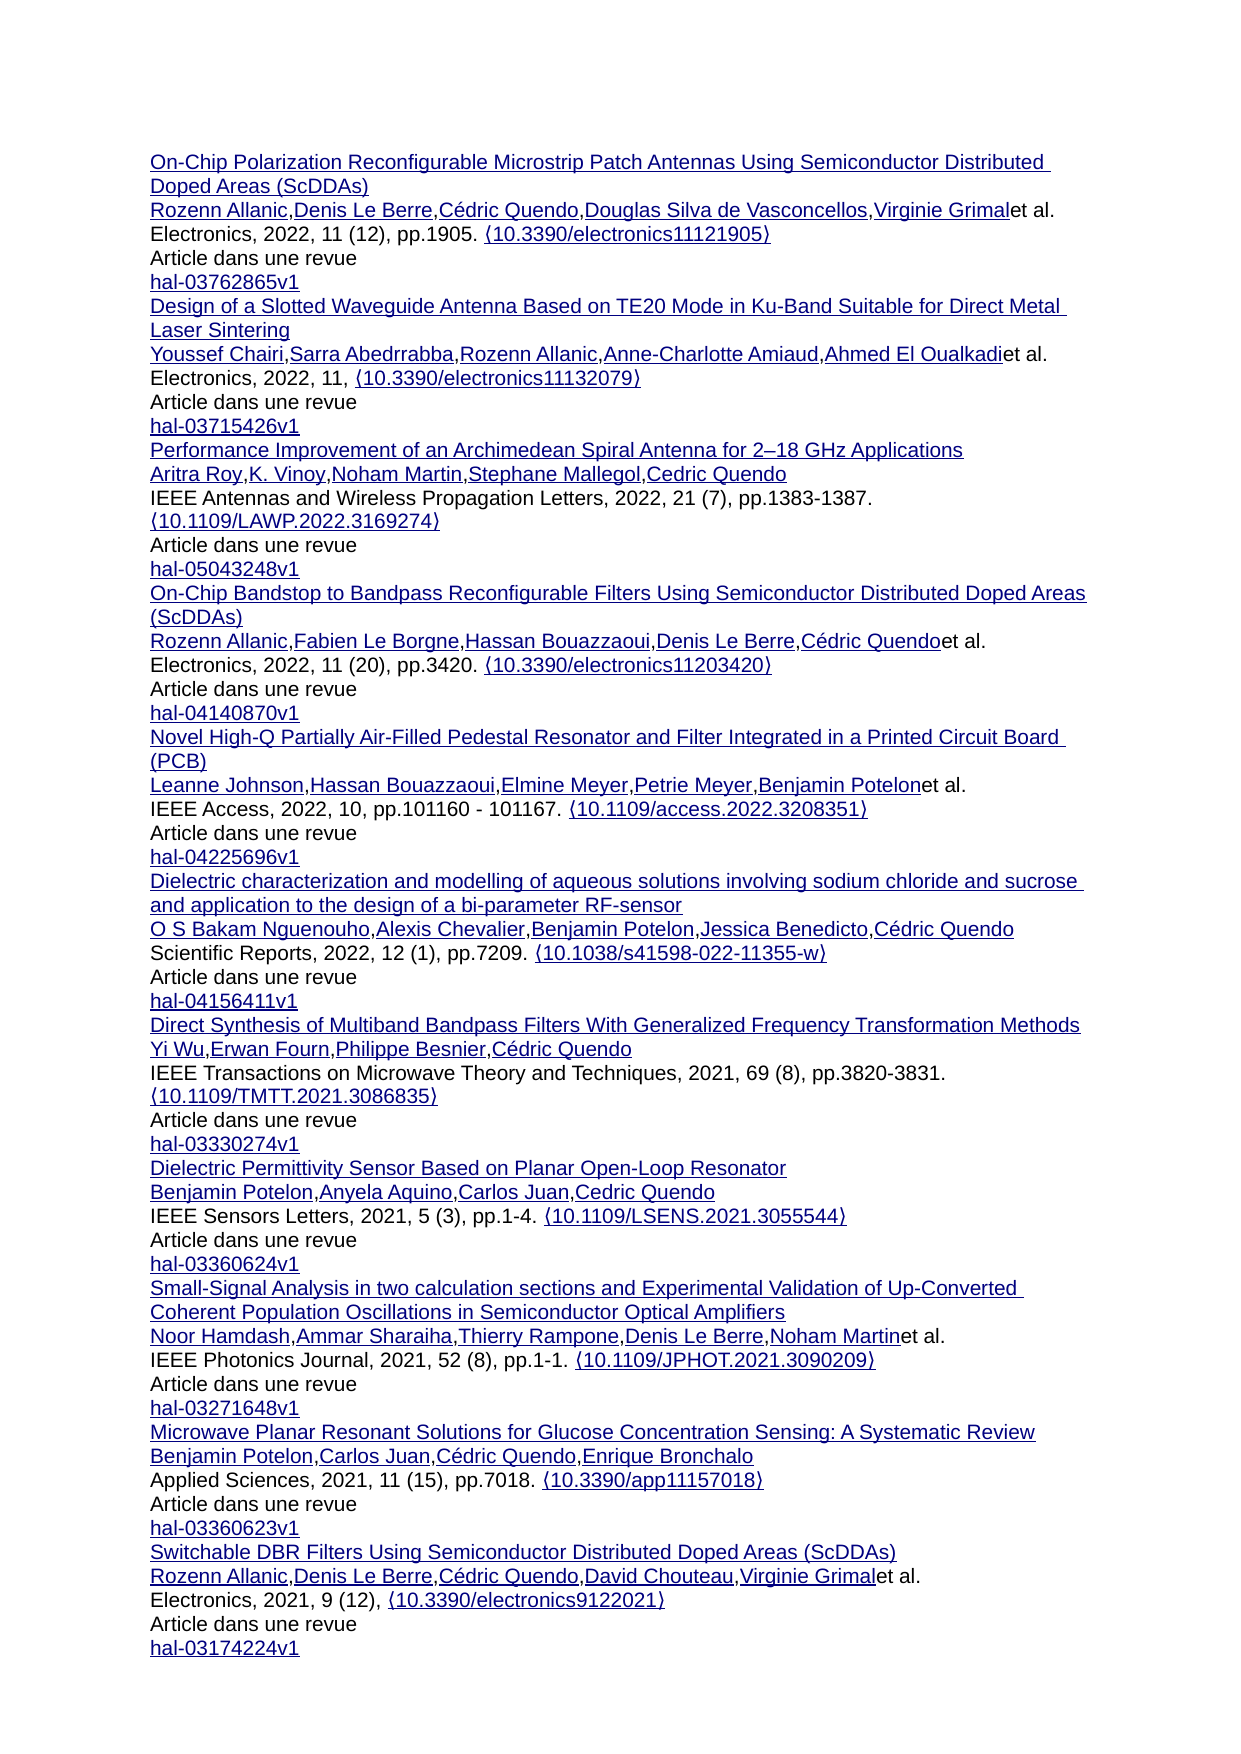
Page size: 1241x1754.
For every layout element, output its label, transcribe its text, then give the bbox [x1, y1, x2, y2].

table_cell Switchable DBR Filters Using Semiconductor Distributed Doped Areas (ScDDAs) Rozenn Allanic,Denis Le Berre,Cédric Quendo,David Chouteau,Virginie Grimalet al. Electronics, 2021, 9 (12), ⟨10.3390/electronics9122021⟩ Article dans une revue hal-03174224v1 [150, 1540, 1090, 1659]
table_cell Dielectric Permittivity Sensor Based on Planar Open-Loop Resonator Benjamin Potelon,Anyela Aquino,Carlos Juan,Cedric Quendo IEEE Sensors Letters, 2021, 5 (3), pp.1-4. ⟨10.1109/LSENS.2021.3055544⟩ Article dans une revue hal-03360624v1 [150, 1156, 1090, 1276]
table_cell Direct Synthesis of Multiband Bandpass Filters With Generalized Frequency Transformation Methods Yi Wu,Erwan Fourn,Philippe Besnier,Cédric Quendo IEEE Transactions on Microwave Theory and Techniques, 2021, 69 (8), pp.3820-3831. ⟨10.1109/TMTT.2021.3086835⟩ Article dans une revue hal-03330274v1 [150, 1013, 1090, 1156]
table_cell Dielectric characterization and modelling of aqueous solutions involving sodium chloride and sucrose and application to the design of a bi-parameter RF-sensor O S Bakam Nguenouho,Alexis Chevalier,Benjamin Potelon,Jessica Benedicto,Cédric Quendo Scientific Reports, 2022, 12 (1), pp.7209. ⟨10.1038/s41598-022-11355-w⟩ Article dans une revue hal-04156411v1 [150, 869, 1090, 1012]
table_cell Small-Signal Analysis in two calculation sections and Experimental Validation of Up-Converted Coherent Population Oscillations in Semiconductor Optical Amplifiers Noor Hamdash,Ammar Sharaiha,Thierry Rampone,Denis Le Berre,Noham Martinet al. IEEE Photonics Journal, 2021, 52 (8), pp.1-1. ⟨10.1109/JPHOT.2021.3090209⟩ Article dans une revue hal-03271648v1 [150, 1276, 1090, 1420]
table_cell Novel High-Q Partially Air-Filled Pedestal Resonator and Filter Integrated in a Printed Circuit Board (PCB) Leanne Johnson,Hassan Bouazzaoui,Elmine Meyer,Petrie Meyer,Benjamin Potelonet al. IEEE Access, 2022, 10, pp.101160 - 101167. ⟨10.1109/access.2022.3208351⟩ Article dans une revue hal-04225696v1 [150, 725, 1090, 869]
table_cell Microwave Planar Resonant Solutions for Glucose Concentration Sensing: A Systematic Review Benjamin Potelon,Carlos Juan,Cédric Quendo,Enrique Bronchalo Applied Sciences, 2021, 11 (15), pp.7018. ⟨10.3390/app11157018⟩ Article dans une revue hal-03360623v1 [150, 1420, 1090, 1539]
table_cell Design of a Slotted Waveguide Antenna Based on TE20 Mode in Ku-Band Suitable for Direct Metal Laser Sintering Youssef Chairi,Sarra Abedrrabba,Rozenn Allanic,Anne-Charlotte Amiaud,Ahmed El Oualkadiet al. Electronics, 2022, 11, ⟨10.3390/electronics11132079⟩ Article dans une revue hal-03715426v1 [150, 294, 1090, 437]
table_cell On-Chip Bandstop to Bandpass Reconfigurable Filters Using Semiconductor Distributed Doped Areas (ScDDAs) Rozenn Allanic,Fabien Le Borgne,Hassan Bouazzaoui,Denis Le Berre,Cédric Quendoet al. Electronics, 2022, 11 (20), pp.3420. ⟨10.3390/electronics11203420⟩ Article dans une revue hal-04140870v1 [150, 581, 1090, 725]
table_cell Performance Improvement of an Archimedean Spiral Antenna for 2–18 GHz Applications Aritra Roy,K. Vinoy,Noham Martin,Stephane Mallegol,Cedric Quendo IEEE Antennas and Wireless Propagation Letters, 2022, 21 (7), pp.1383-1387. ⟨10.1109/LAWP.2022.3169274⟩ Article dans une revue hal-05043248v1 [150, 438, 1090, 581]
table_cell On-Chip Polarization Reconfigurable Microstrip Patch Antennas Using Semiconductor Distributed Doped Areas (ScDDAs) Rozenn Allanic,Denis Le Berre,Cédric Quendo,Douglas Silva de Vasconcellos,Virginie Grimalet al. Electronics, 2022, 11 (12), pp.1905. ⟨10.3390/electronics11121905⟩ Article dans une revue hal-03762865v1 [150, 150, 1090, 294]
